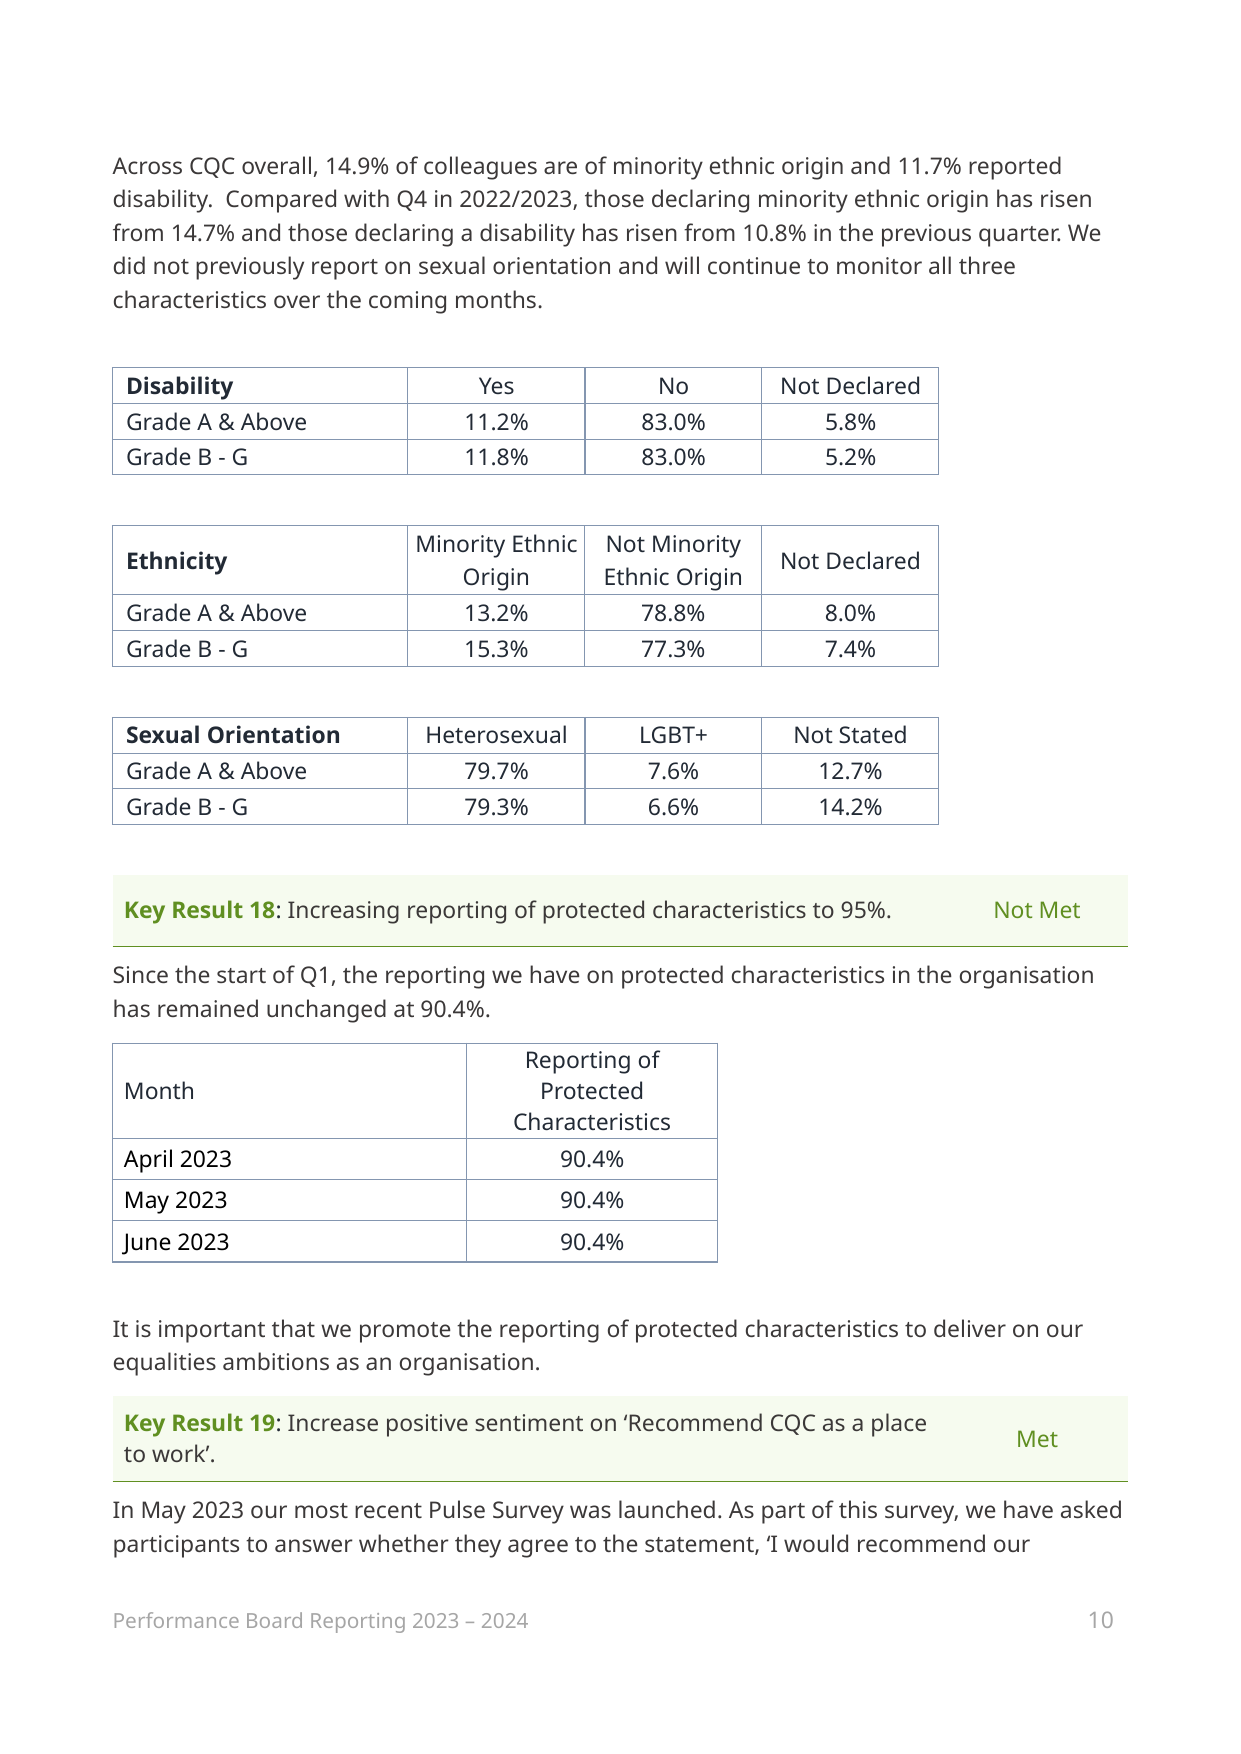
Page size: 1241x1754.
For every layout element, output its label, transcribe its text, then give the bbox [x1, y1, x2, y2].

table_cell Grade B - G [113, 631, 407, 666]
table_header Ethnicity [113, 526, 407, 594]
table_header Reporting of Protected Characteristics [467, 1044, 717, 1137]
table_header Not Declared [762, 526, 938, 594]
table_cell 15.3% [408, 631, 584, 666]
table_cell 14.2% [762, 789, 938, 824]
table_header No [586, 368, 761, 403]
table_header Not Minority Ethnic Origin [585, 526, 761, 594]
table_cell 90.4% [467, 1180, 717, 1220]
table_cell April 2023 [113, 1139, 466, 1179]
table_header Key Result 19: Increase positive sentiment on ‘Recommend CQC as a place to work’. [113, 1396, 946, 1481]
table_header Sexual Orientation [113, 718, 407, 752]
table_cell 77.3% [585, 631, 761, 666]
table_header Minority Ethnic Origin [408, 526, 584, 594]
text In May 2023 our most recent Pulse Survey was launched. As part of this survey, we have asked participants to answer whether they agree to the statement, ‘I would recommend our [112, 1494, 1128, 1559]
table_cell 12.7% [762, 754, 938, 788]
table_cell 13.2% [408, 595, 584, 630]
table_cell 7.6% [586, 754, 761, 788]
table_cell June 2023 [113, 1221, 466, 1261]
table_cell 83.0% [586, 404, 761, 438]
table_header Not Met [946, 875, 1128, 946]
table_cell 6.6% [586, 789, 761, 824]
table_header Month [113, 1044, 466, 1137]
table_header Heterosexual [408, 718, 584, 752]
table_cell 8.0% [762, 595, 938, 630]
table_cell 79.3% [408, 789, 584, 824]
table_cell 11.8% [408, 440, 584, 474]
table_header Yes [408, 368, 584, 403]
table_header Disability [113, 368, 407, 403]
table_header Key Result 18: Increasing reporting of protected characteristics to 95%. [113, 875, 946, 946]
table_cell 79.7% [408, 754, 584, 788]
table_header LGBT+ [586, 718, 761, 752]
text Across CQC overall, 14.9% of colleagues are of minority ethnic origin and 11.7% reported disability. Compared with Q4 in 2022/2023, those declaring minority ethnic origin has risen from 14.7% and those declaring a disability has risen from 10.8% in the previous quarter. We did not previously report on sexual orientation and will continue to monitor all three characteristics over the coming months. [112, 150, 1128, 348]
table_cell 7.4% [762, 631, 938, 666]
table_cell 5.8% [762, 404, 938, 438]
table_cell 11.2% [408, 404, 584, 438]
table_cell Grade A & Above [113, 754, 407, 788]
table_cell Grade A & Above [113, 595, 407, 630]
table_cell Grade B - G [113, 789, 407, 824]
table_cell 90.4% [467, 1221, 717, 1261]
table_header Not Stated [762, 718, 938, 752]
table_cell 5.2% [762, 440, 938, 474]
table_cell 90.4% [467, 1139, 717, 1179]
table_cell 83.0% [586, 440, 761, 474]
table_cell 78.8% [585, 595, 761, 630]
table_header Not Declared [762, 368, 938, 403]
text Since the start of Q1, the reporting we have on protected characteristics in the organisation has remained unchanged at 90.4%. [112, 959, 1128, 1024]
table_cell Grade A & Above [113, 404, 407, 438]
table_cell May 2023 [113, 1180, 466, 1220]
text It is important that we promote the reporting of protected characteristics to deliver on our equalities ambitions as an organisation. [112, 1313, 1128, 1377]
table_cell Grade B - G [113, 440, 407, 474]
table_header Met [946, 1396, 1128, 1481]
